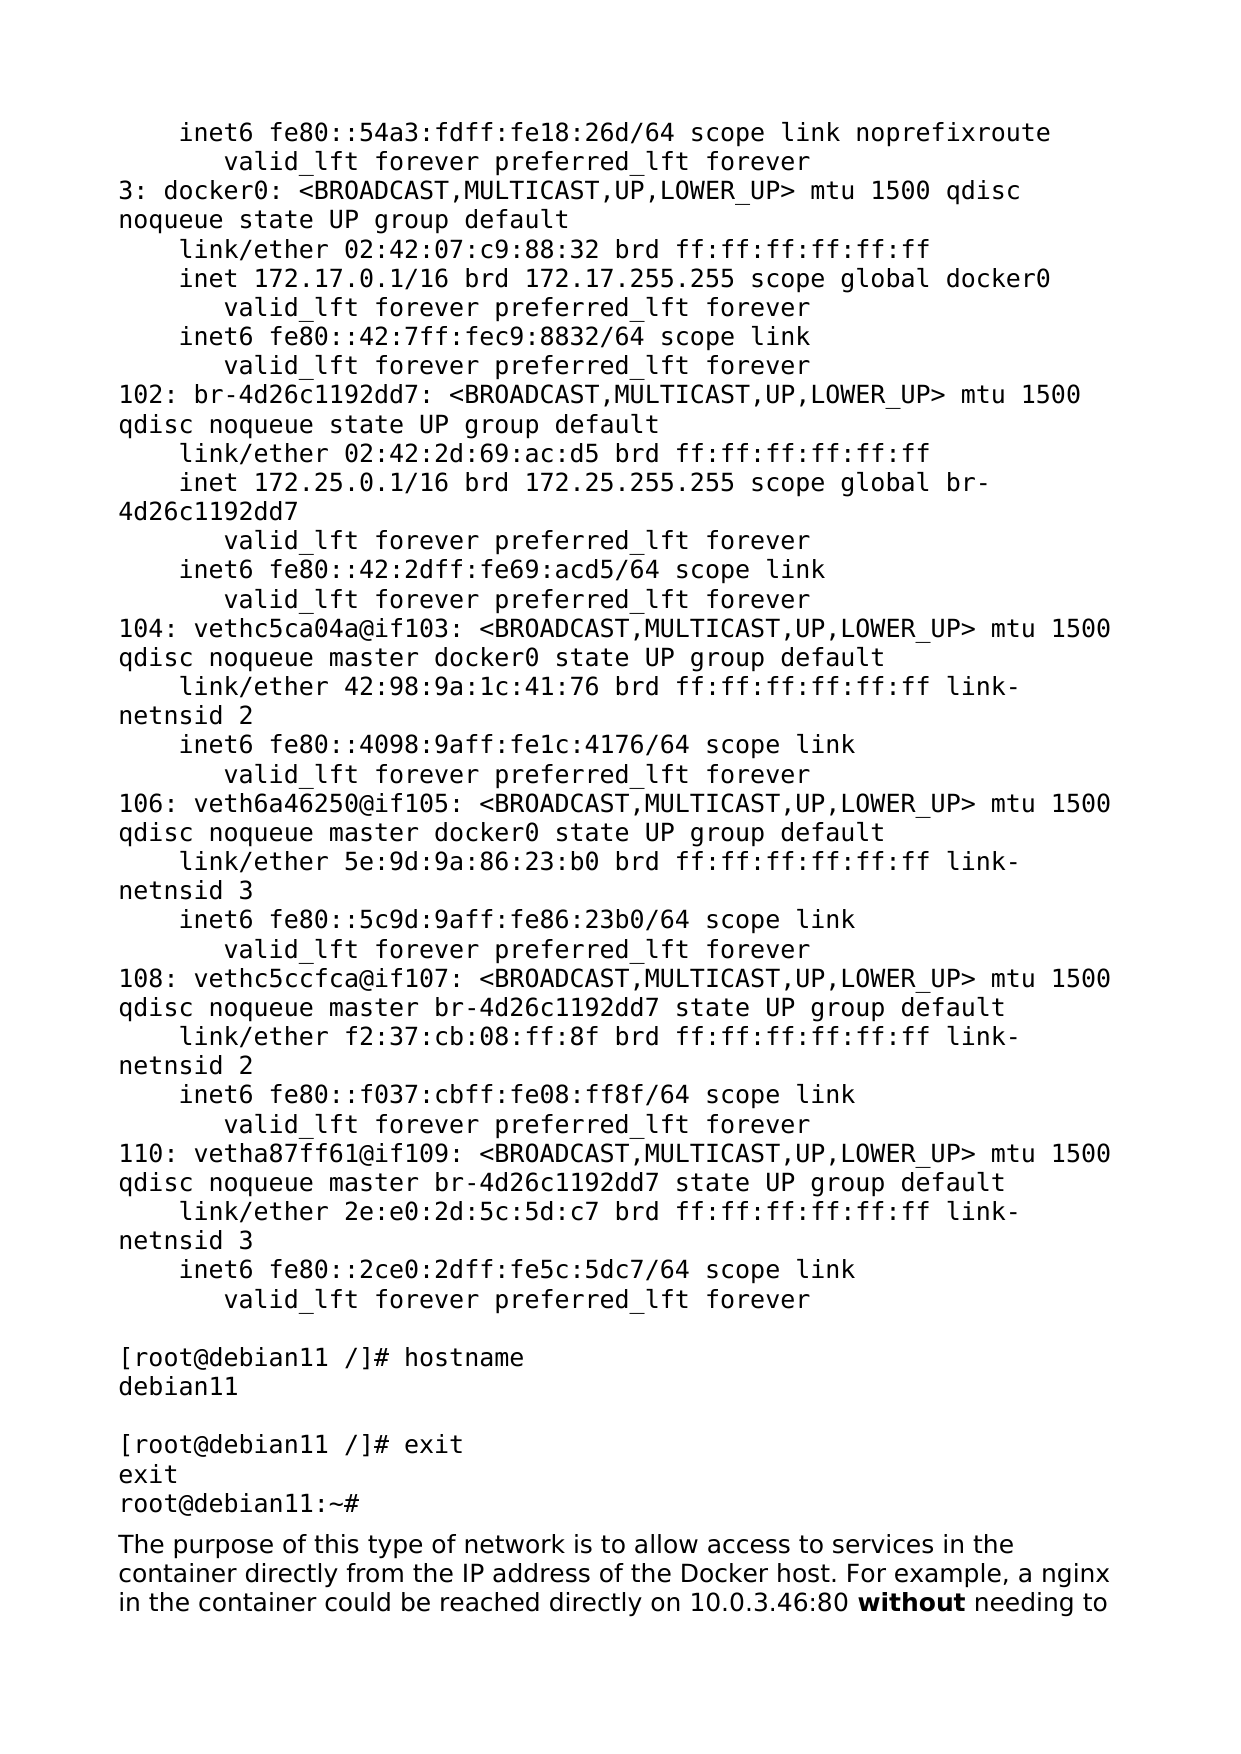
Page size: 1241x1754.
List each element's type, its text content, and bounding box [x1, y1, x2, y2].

text inet6 fe80::54a3:fdff:fe18:26d/64 scope link noprefixroute valid_lft forever preferred_lft forever 3: docker0: <BROADCAST,MULTICAST,UP,LOWER_UP> mtu 1500 qdisc noqueue state UP group default link/ether 02:42:07:c9:88:32 brd ff:ff:ff:ff:ff:ff inet 172.17.0.1/16 brd 172.17.255.255 scope global docker0 valid_lft forever preferred_lft forever inet6 fe80::42:7ff:fec9:8832/64 scope link valid_lft forever preferred_lft forever 102: br-4d26c1192dd7: <BROADCAST,MULTICAST,UP,LOWER_UP> mtu 1500 qdisc noqueue state UP group default link/ether 02:42:2d:69:ac:d5 brd ff:ff:ff:ff:ff:ff inet 172.25.0.1/16 brd 172.25.255.255 scope global br-4d26c1192dd7 valid_lft forever preferred_lft forever inet6 fe80::42:2dff:fe69:acd5/64 scope link valid_lft forever preferred_lft forever 104: vethc5ca04a@if103: <BROADCAST,MULTICAST,UP,LOWER_UP> mtu 1500 qdisc noqueue master docker0 state UP group default link/ether 42:98:9a:1c:41:76 brd ff:ff:ff:ff:ff:ff link-netnsid 2 inet6 fe80::4098:9aff:fe1c:4176/64 scope link valid_lft forever preferred_lft forever 106: veth6a46250@if105: <BROADCAST,MULTICAST,UP,LOWER_UP> mtu 1500 qdisc noqueue master docker0 state UP group default link/ether 5e:9d:9a:86:23:b0 brd ff:ff:ff:ff:ff:ff link-netnsid 3 inet6 fe80::5c9d:9aff:fe86:23b0/64 scope link valid_lft forever preferred_lft forever 108: vethc5ccfca@if107: <BROADCAST,MULTICAST,UP,LOWER_UP> mtu 1500 qdisc noqueue master br-4d26c1192dd7 state UP group default link/ether f2:37:cb:08:ff:8f brd ff:ff:ff:ff:ff:ff link-netnsid 2 inet6 fe80::f037:cbff:fe08:ff8f/64 scope link valid_lft forever preferred_lft forever 110: vetha87ff61@if109: <BROADCAST,MULTICAST,UP,LOWER_UP> mtu 1500 qdisc noqueue master br-4d26c1192dd7 state UP group default link/ether 2e:e0:2d:5c:5d:c7 brd ff:ff:ff:ff:ff:ff link-netnsid 3 inet6 fe80::2ce0:2dff:fe5c:5dc7/64 scope link valid_lft forever preferred_lft forever [root@debian11 /]# hostname debian11 [root@debian11 /]# exit exit root@debian11:~# [118, 118, 1122, 1518]
text The purpose of this type of network is to allow access to services in the container directly from the IP address of the Docker host. For example, a nginx in the container could be reached directly on 10.0.3.46:80 without needing to [118, 1530, 1122, 1617]
